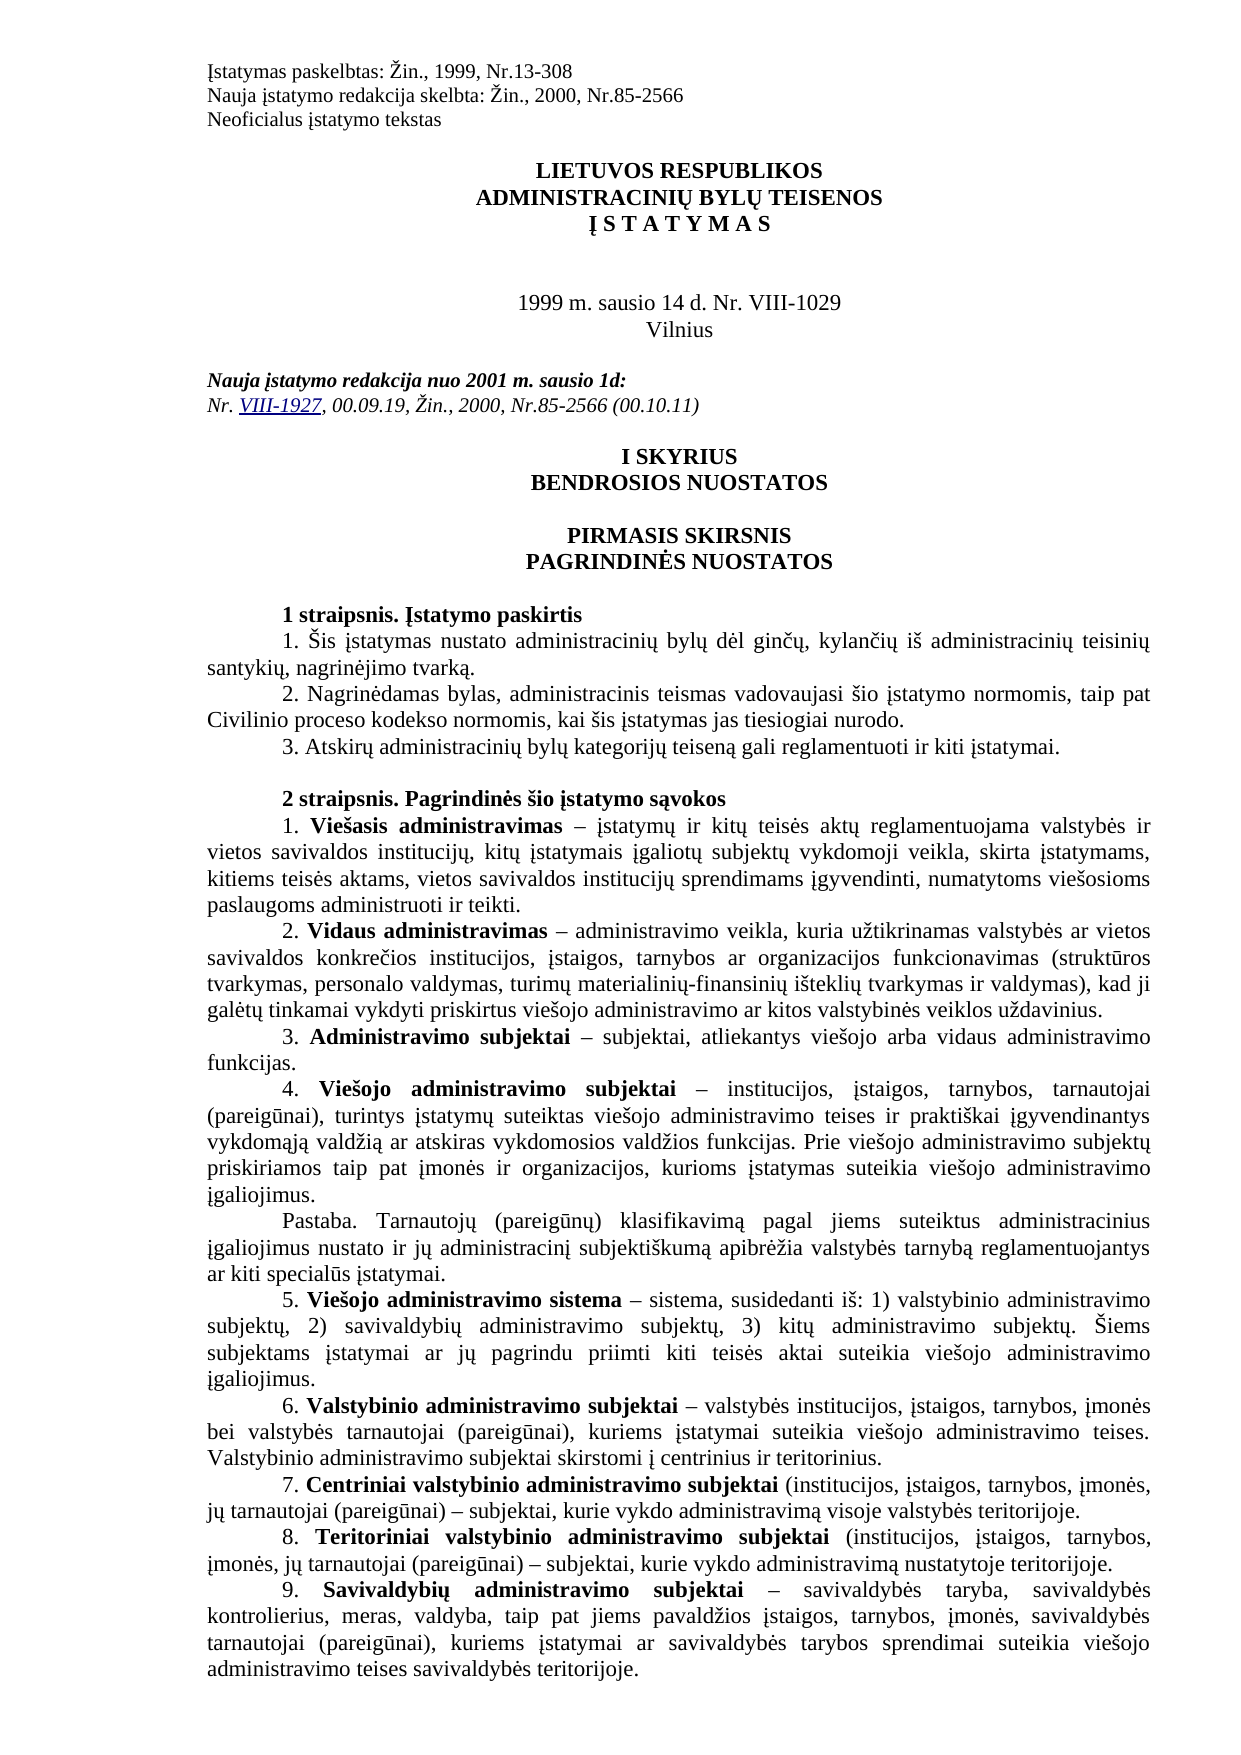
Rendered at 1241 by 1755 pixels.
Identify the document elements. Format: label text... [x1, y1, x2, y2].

text 3. Atskirų administracinių bylų kategorijų teiseną gali reglamentuoti ir kiti įstatymai. [207, 733, 1152, 759]
text Neoficialus įstatymo tekstas [207, 107, 1152, 131]
text 1 straipsnis. Įstatymo paskirtis [207, 601, 1152, 627]
text Nauja įstatymo redakcija skelbta: Žin., 2000, Nr.85-2566 [207, 83, 1152, 107]
text 4. Viešojo administravimo subjektai – institucijos, įstaigos, tarnybos, tarnautojai (pareigūnai), turintys įstatymų suteiktas viešojo administravimo teises ir praktiškai įgyvendinantys vykdomąją valdžią ar atskiras vykdomosios valdžios funkcijas. Prie viešojo administravimo subjektų priskiriamos taip pat įmonės ir organizacijos, kurioms įstatymas suteikia viešojo administravimo įgaliojimus. [207, 1075, 1152, 1207]
text Į S T A T Y M A S [207, 210, 1152, 237]
text 1999 m. sausio 14 d. Nr. VIII-1029 [207, 289, 1152, 316]
text 6. Valstybinio administravimo subjektai – valstybės institucijos, įstaigos, tarnybos, įmonės bei valstybės tarnautojai (pareigūnai), kuriems įstatymai suteikia viešojo administravimo teises. Valstybinio administravimo subjektai skirstomi į centrinius ir teritorinius. [207, 1392, 1152, 1471]
text PAGRINDINĖS NUOSTATOS [207, 548, 1152, 575]
text Įstatymas paskelbtas: Žin., 1999, Nr.13-308 [207, 59, 1152, 83]
text 2. Vidaus administravimas – administravimo veikla, kuria užtikrinamas valstybės ar vietos savivaldos konkrečios institucijos, įstaigos, tarnybos ar organizacijos funkcionavimas (struktūros tvarkymas, personalo valdymas, turimų materialinių-finansinių išteklių tvarkymas ir valdymas), kad ji galėtų tinkamai vykdyti priskirtus viešojo administravimo ar kitos valstybinės veiklos uždavinius. [207, 917, 1152, 1023]
text 5. Viešojo administravimo sistema – sistema, susidedanti iš: 1) valstybinio administravimo subjektų, 2) savivaldybių administravimo subjektų, 3) kitų administravimo subjektų. Šiems subjektams įstatymai ar jų pagrindu priimti kiti teisės aktai suteikia viešojo administravimo įgaliojimus. [207, 1286, 1152, 1392]
text 2. Nagrinėdamas bylas, administracinis teismas vadovaujasi šio įstatymo normomis, taip pat Civilinio proceso kodekso normomis, kai šis įstatymas jas tiesiogiai nurodo. [207, 680, 1152, 733]
text PIRMASIS SKIRSNIS [207, 522, 1152, 548]
text 3. Administravimo subjektai – subjektai, atliekantys viešojo arba vidaus administravimo funkcijas. [207, 1023, 1152, 1075]
text 1. Šis įstatymas nustato administracinių bylų dėl ginčų, kylančių iš administracinių teisinių santykių, nagrinėjimo tvarką. [207, 627, 1152, 680]
text 9. Savivaldybių administravimo subjektai – savivaldybės taryba, savivaldybės kontrolierius, meras, valdyba, taip pat jiems pavaldžios įstaigos, tarnybos, įmonės, savivaldybės tarnautojai (pareigūnai), kuriems įstatymai ar savivaldybės tarybos sprendimai suteikia viešojo administravimo teises savivaldybės teritorijoje. [207, 1576, 1152, 1682]
text 8. Teritoriniai valstybinio administravimo subjektai (institucijos, įstaigos, tarnybos, įmonės, jų tarnautojai (pareigūnai) – subjektai, kurie vykdo administravimą nustatytoje teritorijoje. [207, 1523, 1152, 1576]
text I SKYRIUS [207, 443, 1152, 469]
text BENDROSIOS NUOSTATOS [207, 469, 1152, 496]
text Vilnius [207, 316, 1152, 342]
text ADMINISTRACINIŲ BYLŲ TEISENOS [207, 184, 1152, 210]
text Nauja įstatymo redakcija nuo 2001 m. sausio 1d: [207, 368, 1152, 392]
text 1. Viešasis administravimas – įstatymų ir kitų teisės aktų reglamentuojama valstybės ir vietos savivaldos institucijų, kitų įstatymais įgaliotų subjektų vykdomoji veikla, skirta įstatymams, kitiems teisės aktams, vietos savivaldos institucijų sprendimams įgyvendinti, numatytoms viešosioms paslaugoms administruoti ir teikti. [207, 812, 1152, 917]
text 7. Centriniai valstybinio administravimo subjektai (institucijos, įstaigos, tarnybos, įmonės, jų tarnautojai (pareigūnai) – subjektai, kurie vykdo administravimą visoje valstybės teritorijoje. [207, 1471, 1152, 1523]
text Nr. VIII-1927, 00.09.19, Žin., 2000, Nr.85-2566 (00.10.11) [207, 392, 1152, 417]
text LIETUVOS RESPUBLIKOS [207, 158, 1152, 184]
text Pastaba. Tarnautojų (pareigūnų) klasifikavimą pagal jiems suteiktus administracinius įgaliojimus nustato ir jų administracinį subjektiškumą apibrėžia valstybės tarnybą reglamentuojantys ar kiti specialūs įstatymai. [207, 1207, 1152, 1286]
text 2 straipsnis. Pagrindinės šio įstatymo sąvokos [207, 786, 1152, 812]
